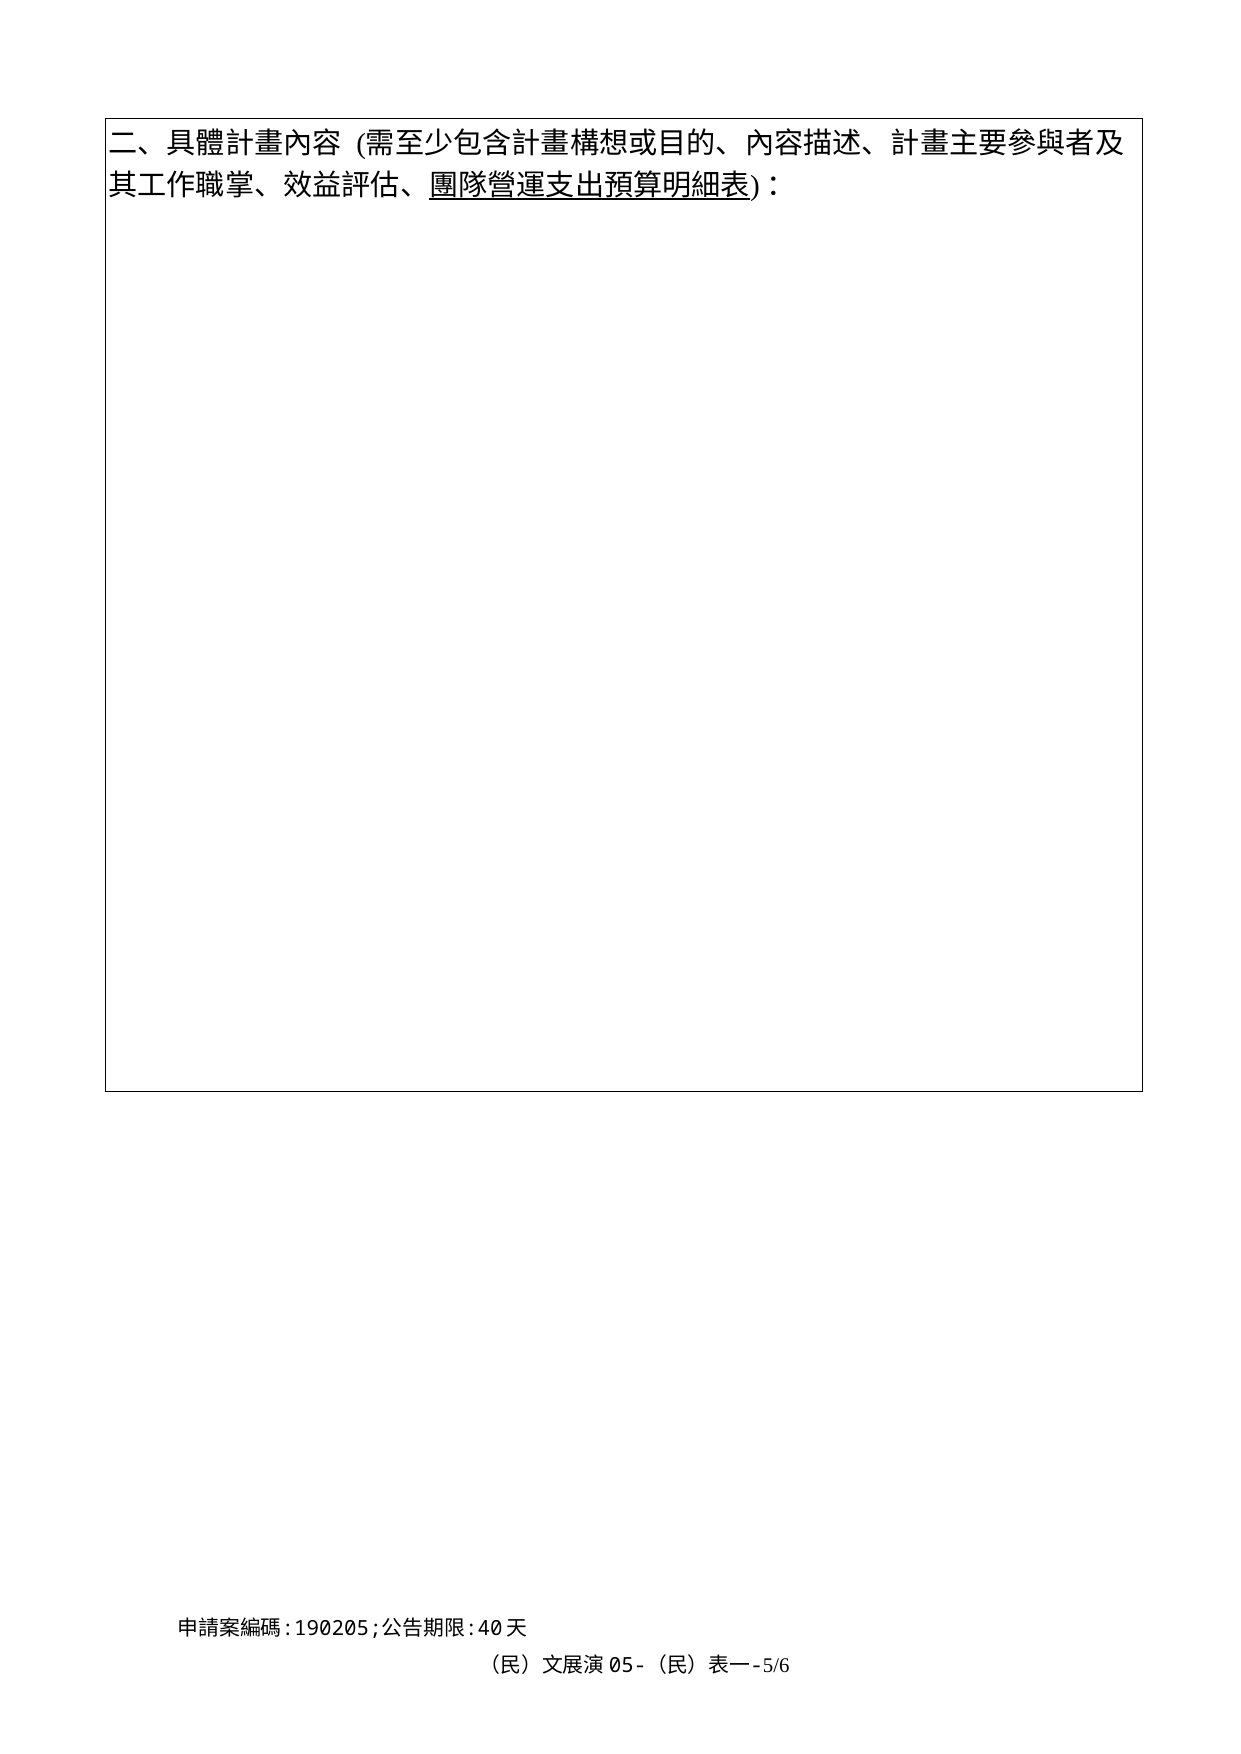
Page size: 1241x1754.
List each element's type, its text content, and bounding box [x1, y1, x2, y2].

table_cell 二、具體計畫內容 (需至少包含計畫構想或目的、內容描述、計畫主要參與者及其工作職掌、效益評估、團隊營運支出預算明細表) ： [106, 119, 1142, 1091]
